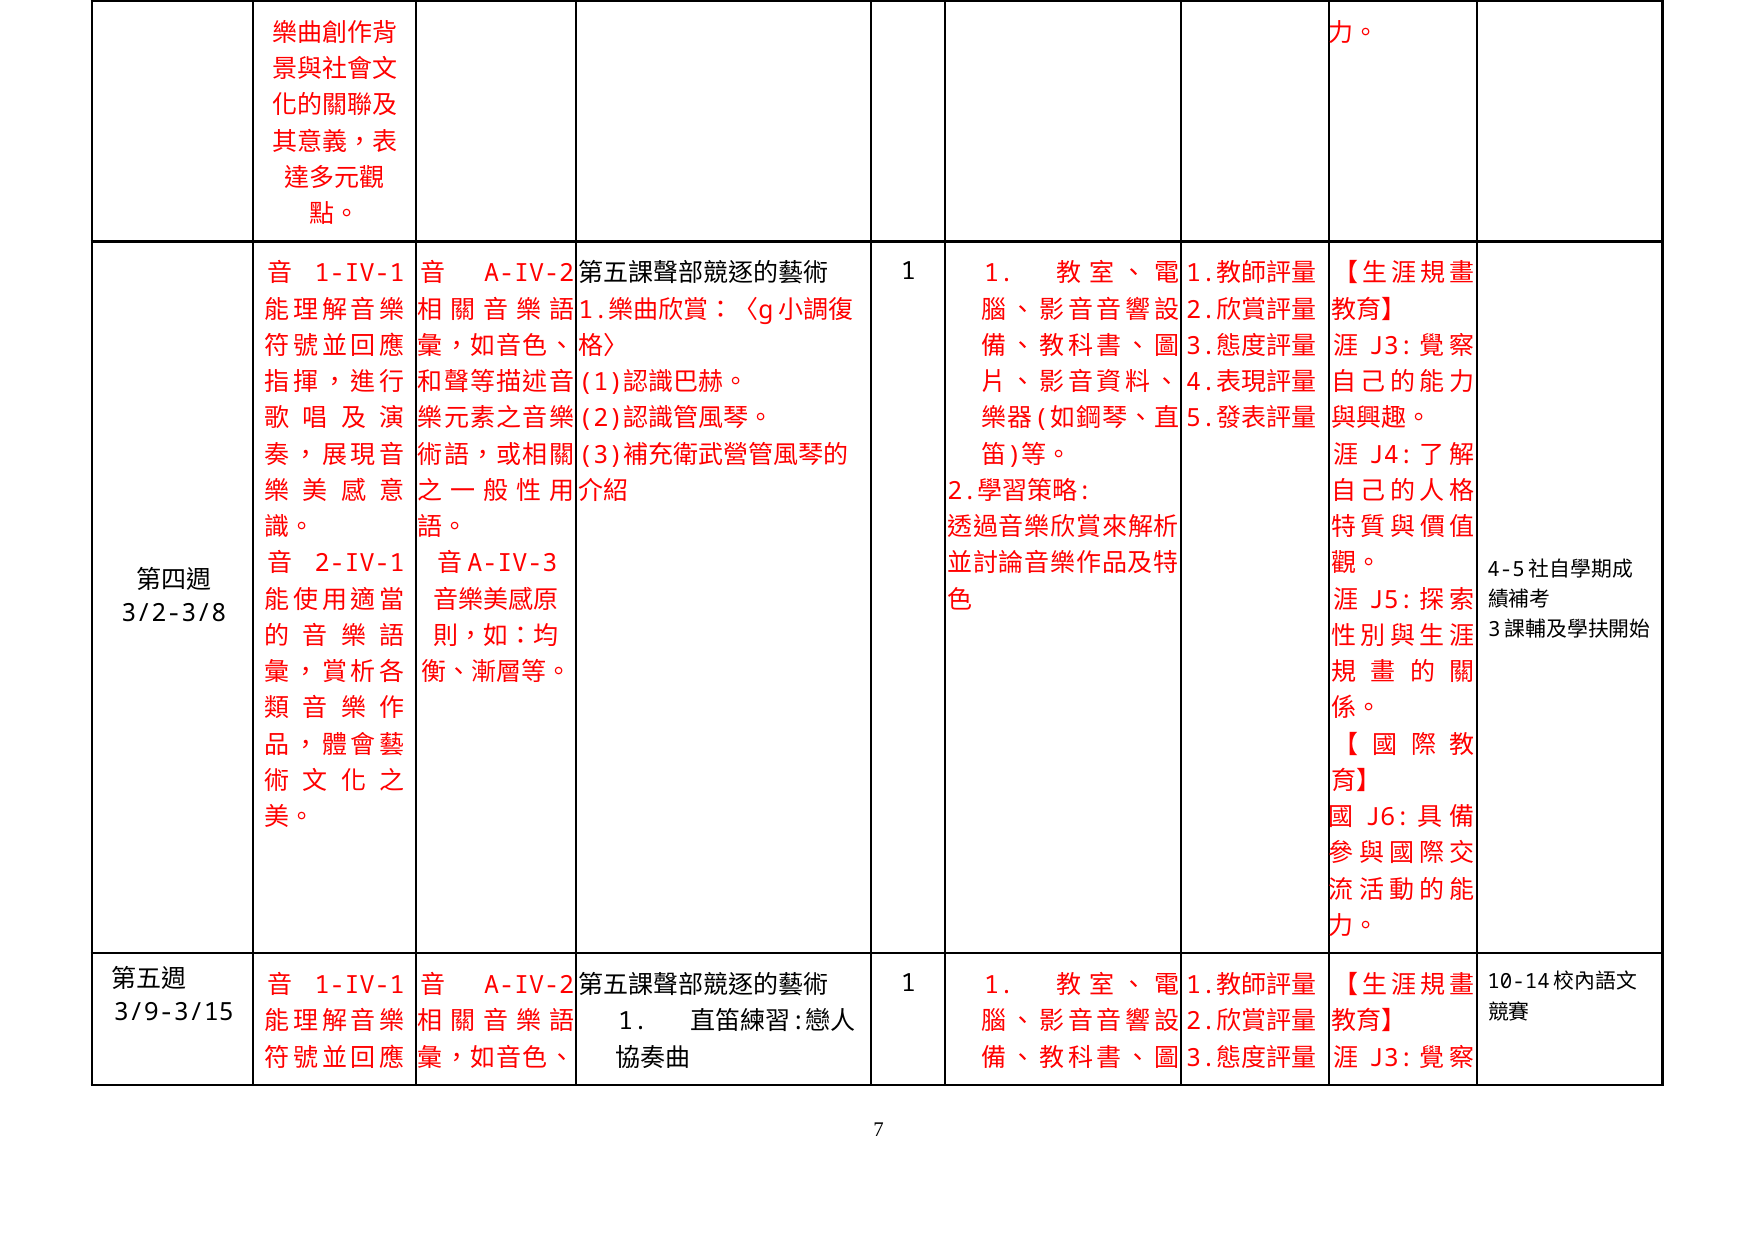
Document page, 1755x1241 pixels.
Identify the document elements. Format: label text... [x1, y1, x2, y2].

table_cell 樂曲創作背景與社會文化的關聯及其意義，表達多元觀點。 [254, 2, 415, 240]
table_cell 1 [872, 243, 944, 952]
table_cell 第四週 3/2-3/8 [93, 243, 252, 952]
table_cell [1182, 2, 1328, 240]
table_cell 力。 [1330, 2, 1476, 240]
table_cell 第五課聲部競逐的藝術 直笛練習:戀人協奏曲 完成課本的非常有藝思，並發表意見! [577, 954, 870, 1084]
table_cell 教室、電腦、影音音響設備、教科書、圖片、影音資料、樂器(如鋼琴、直笛)等。 2.學習策略: 透過音樂欣賞來解析並討論音樂作品及特色 [946, 243, 1180, 952]
table_cell 音A-IV-2 相關音樂語彙，如音色、和聲等描述音樂元素之音樂術語，或相關之一般性用語。 音A-IV-3 音樂美感原則，如：均衡、漸層等。 [417, 243, 575, 952]
table_cell 音A-IV-2 相關音樂語彙，如音色、 [417, 954, 575, 1084]
table_cell [577, 2, 870, 240]
table_cell 1.教師評量 2.欣賞評量 3.態度評量 [1182, 954, 1328, 1084]
table_cell [1478, 2, 1661, 240]
table_cell 1.教師評量 2.欣賞評量 3.態度評量 4.表現評量 5.發表評量 [1182, 243, 1328, 952]
table_cell [417, 2, 575, 240]
table_cell 第五週 3/9-3/15 [93, 954, 252, 1084]
table_cell 【生涯規畫教育】 涯J3:覺察自己的能力與興趣。 涯J4:了解自己的人格特質與價值觀。 涯J5:探索性別與生涯規畫的關係。 【國際教育】 國J6:具備參與國際交流活動的能力。 [1330, 243, 1476, 952]
table_cell 音1-IV-1 能理解音樂符號並回應 [254, 954, 415, 1084]
table_cell 音1-IV-1 能理解音樂符號並回應指揮，進行歌唱及演奏，展現音樂美感意識。 音2-IV-1 能使用適當的音樂語彙，賞析各類音樂作品，體會藝術文化之美。 [254, 243, 415, 952]
table_cell [93, 2, 252, 240]
table_cell 4-5社自學期成績補考 3課輔及學扶開始 [1478, 243, 1661, 952]
table_cell 教室、電腦、影音音響設備、教科書、圖 [946, 954, 1180, 1084]
table_cell 1 [872, 954, 944, 1084]
table_cell [872, 2, 944, 240]
table_cell [946, 2, 1180, 240]
table_cell 【生涯規畫教育】 涯J3:覺察 [1330, 954, 1476, 1084]
table_cell 第五課聲部競逐的藝術 1.樂曲欣賞：〈g小調復格〉 (1)認識巴赫。 (2)認識管風琴。 (3)補充衛武營管風琴的介紹 [577, 243, 870, 952]
table_cell 10-14校內語文競賽 [1478, 954, 1661, 1084]
